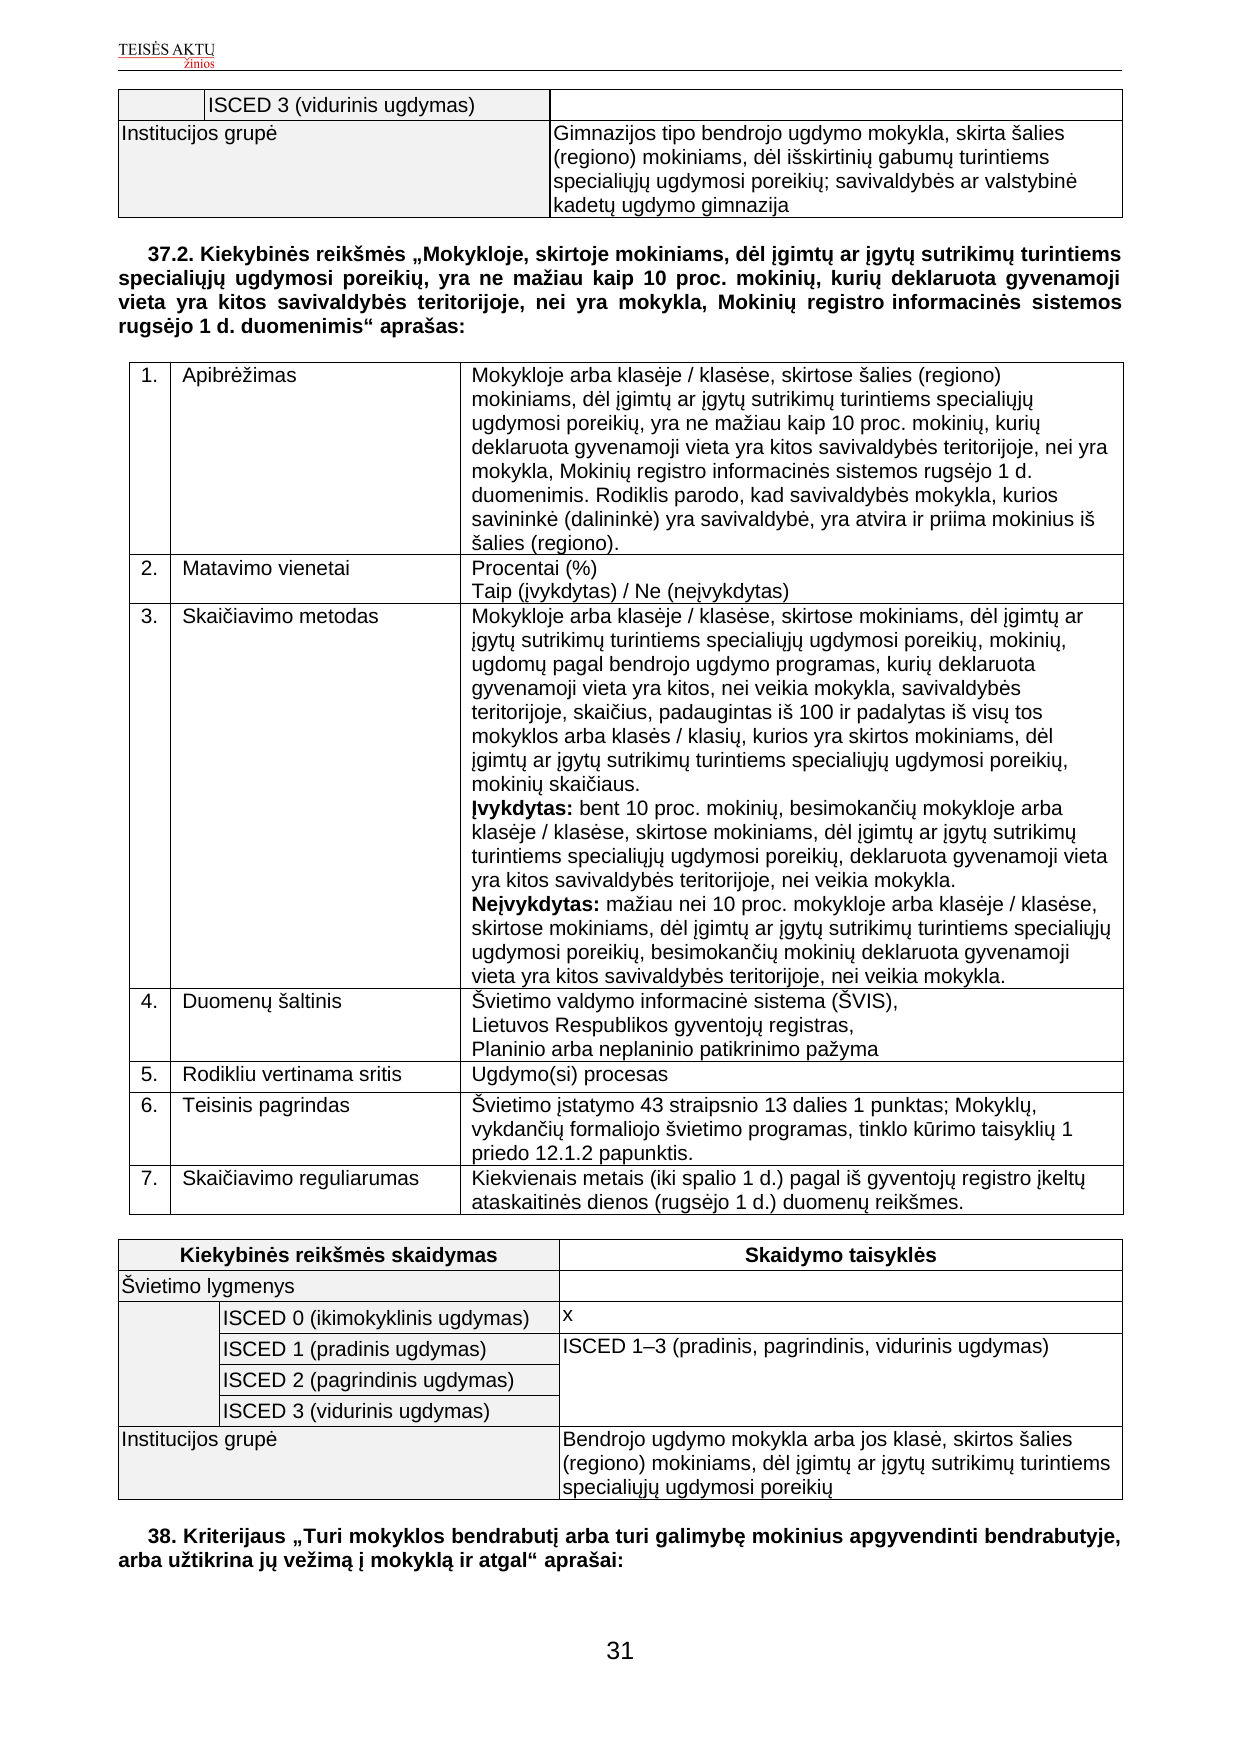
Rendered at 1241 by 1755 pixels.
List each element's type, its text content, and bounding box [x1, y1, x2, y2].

table_cell 5. [130, 1062, 170, 1092]
table_cell [119, 1302, 219, 1426]
table_cell Švietimo lygmenys [119, 1271, 559, 1301]
table_cell ISCED 0 (ikimokyklinis ugdymas) [220, 1302, 559, 1332]
table_cell 2. [130, 555, 170, 603]
table_cell Ugdymo(si) procesas [461, 1062, 1123, 1092]
table_cell Bendrojo ugdymo mokykla arba jos klasė, skirtos šalies (regiono) mokiniams, dėl įgimtų ar įgytų sutrikimų turintiems specialiųjų ugdymosi poreikių [560, 1427, 1122, 1499]
table_cell 3. [130, 604, 170, 988]
table_cell Gimnazijos tipo bendrojo ugdymo mokykla, skirta šalies (regiono) mokiniams, dėl išskirtinių gabumų turintiems specialiųjų ugdymosi poreikių; savivaldybės ar valstybinė kadetų ugdymo gimnazija [551, 121, 1122, 217]
table_cell [560, 1395, 1122, 1426]
table_cell Procentai (%) Taip (įvykdytas) / Ne (neįvykdytas) [461, 555, 1123, 603]
table_cell 6. [130, 1093, 170, 1165]
table_cell Skaičiavimo reguliarumas [171, 1166, 460, 1214]
table_header Mokykloje arba klasėje / klasėse, skirtose šalies (regiono) mokiniams, dėl įgimtų ar įgytų sutrikimų turintiems specialiųjų ugdymosi poreikių, yra ne mažiau kaip 10 proc. mokinių, kurių deklaruota gyvenamoji vieta yra kitos savivaldybės teritorijoje, nei yra mokykla, Mokinių registro informacinės sistemos rugsėjo 1 d. duomenimis. Rodiklis parodo, kad savivaldybės mokykla, kurios savininkė (dalininkė) yra savivaldybė, yra atvira ir priima mokinius iš šalies (regiono). [461, 363, 1123, 554]
table_cell ISCED 2 (pagrindinis ugdymas) [220, 1365, 559, 1395]
table_header Kiekybinės reikšmės skaidymas [119, 1240, 559, 1270]
table_cell ISCED 3 (vidurinis ugdymas) [220, 1396, 559, 1426]
table_cell ISCED 3 (vidurinis ugdymas) [205, 90, 549, 120]
table_cell Švietimo valdymo informacinė sistema (ŠVIS), Lietuvos Respublikos gyventojų registras, Planinio arba neplaninio patikrinimo pažyma [461, 989, 1123, 1061]
table_cell [119, 90, 204, 120]
table_cell Mokykloje arba klasėje / klasėse, skirtose mokiniams, dėl įgimtų ar įgytų sutrikimų turintiems specialiųjų ugdymosi poreikių, mokinių, ugdomų pagal bendrojo ugdymo programas, kurių deklaruota gyvenamoji vieta yra kitos, nei veikia mokykla, savivaldybės teritorijoje, skaičius, padaugintas iš 100 ir padalytas iš visų tos mokyklos arba klasės / klasių, kurios yra skirtos mokiniams, dėl įgimtų ar įgytų sutrikimų turintiems specialiųjų ugdymosi poreikių, mokinių skaičiaus. Įvykdytas: bent 10 proc. mokinių, besimokančių mokykloje arba klasėje / klasėse, skirtose mokiniams, dėl įgimtų ar įgytų sutrikimų turintiems specialiųjų ugdymosi poreikių, deklaruota gyvenamoji vieta yra kitos savivaldybės teritorijoje, nei veikia mokykla. Neįvykdytas: mažiau nei 10 proc. mokykloje arba klasėje / klasėse, skirtose mokiniams, dėl įgimtų ar įgytų sutrikimų turintiems specialiųjų ugdymosi poreikių, besimokančių mokinių deklaruota gyvenamoji vieta yra kitos savivaldybės teritorijoje, nei veikia mokykla. [461, 604, 1123, 988]
table_cell [560, 1271, 1122, 1301]
table_header 1. [130, 363, 170, 554]
table_cell 4. [130, 989, 170, 1061]
table_header Skaidymo taisyklės [560, 1240, 1122, 1270]
table_cell 7. [130, 1166, 170, 1214]
table_cell Institucijos grupė [119, 121, 549, 217]
table_cell Rodikliu vertinama sritis [171, 1062, 460, 1092]
table_cell Skaičiavimo metodas [171, 604, 460, 988]
table_header Apibrėžimas [171, 363, 460, 554]
table_cell Kiekvienais metais (iki spalio 1 d.) pagal iš gyventojų registro įkeltų ataskaitinės dienos (rugsėjo 1 d.) duomenų reikšmes. [461, 1166, 1123, 1214]
table_cell ISCED 1 (pradinis ugdymas) [220, 1334, 559, 1364]
table_cell Duomenų šaltinis [171, 989, 460, 1061]
table_cell Institucijos grupė [119, 1427, 559, 1499]
table_cell [551, 90, 1122, 120]
table_cell x [560, 1302, 1122, 1332]
text 38. Kriterijaus „Turi mokyklos bendrabutį arba turi galimybę mokinius apgyvendinti bendrabutyje, arba užtikrina jų vežimą į mokyklą ir atgal“ aprašai: [118, 1524, 1122, 1572]
text 37.2. Kiekybinės reikšmės „Mokykloje, skirtoje mokiniams, dėl įgimtų ar įgytų sutrikimų turintiems specialiųjų ugdymosi poreikių, yra ne mažiau kaip 10 proc. mokinių, kurių deklaruota gyvenamoji vieta yra kitos savivaldybės teritorijoje, nei yra mokykla, Mokinių registro informacinės sistemos rugsėjo 1 d. duomenimis“ aprašas: [118, 242, 1122, 338]
table_cell Matavimo vienetai [171, 555, 460, 603]
table_cell ISCED 1–3 (pradinis, pagrindinis, vidurinis ugdymas) [560, 1334, 1122, 1364]
table_cell Teisinis pagrindas [171, 1093, 460, 1165]
table_cell Švietimo įstatymo 43 straipsnio 13 dalies 1 punktas; Mokyklų, vykdančių formaliojo švietimo programas, tinklo kūrimo taisyklių 1 priedo 12.1.2 papunktis. [461, 1093, 1123, 1165]
table_cell [560, 1364, 1122, 1395]
